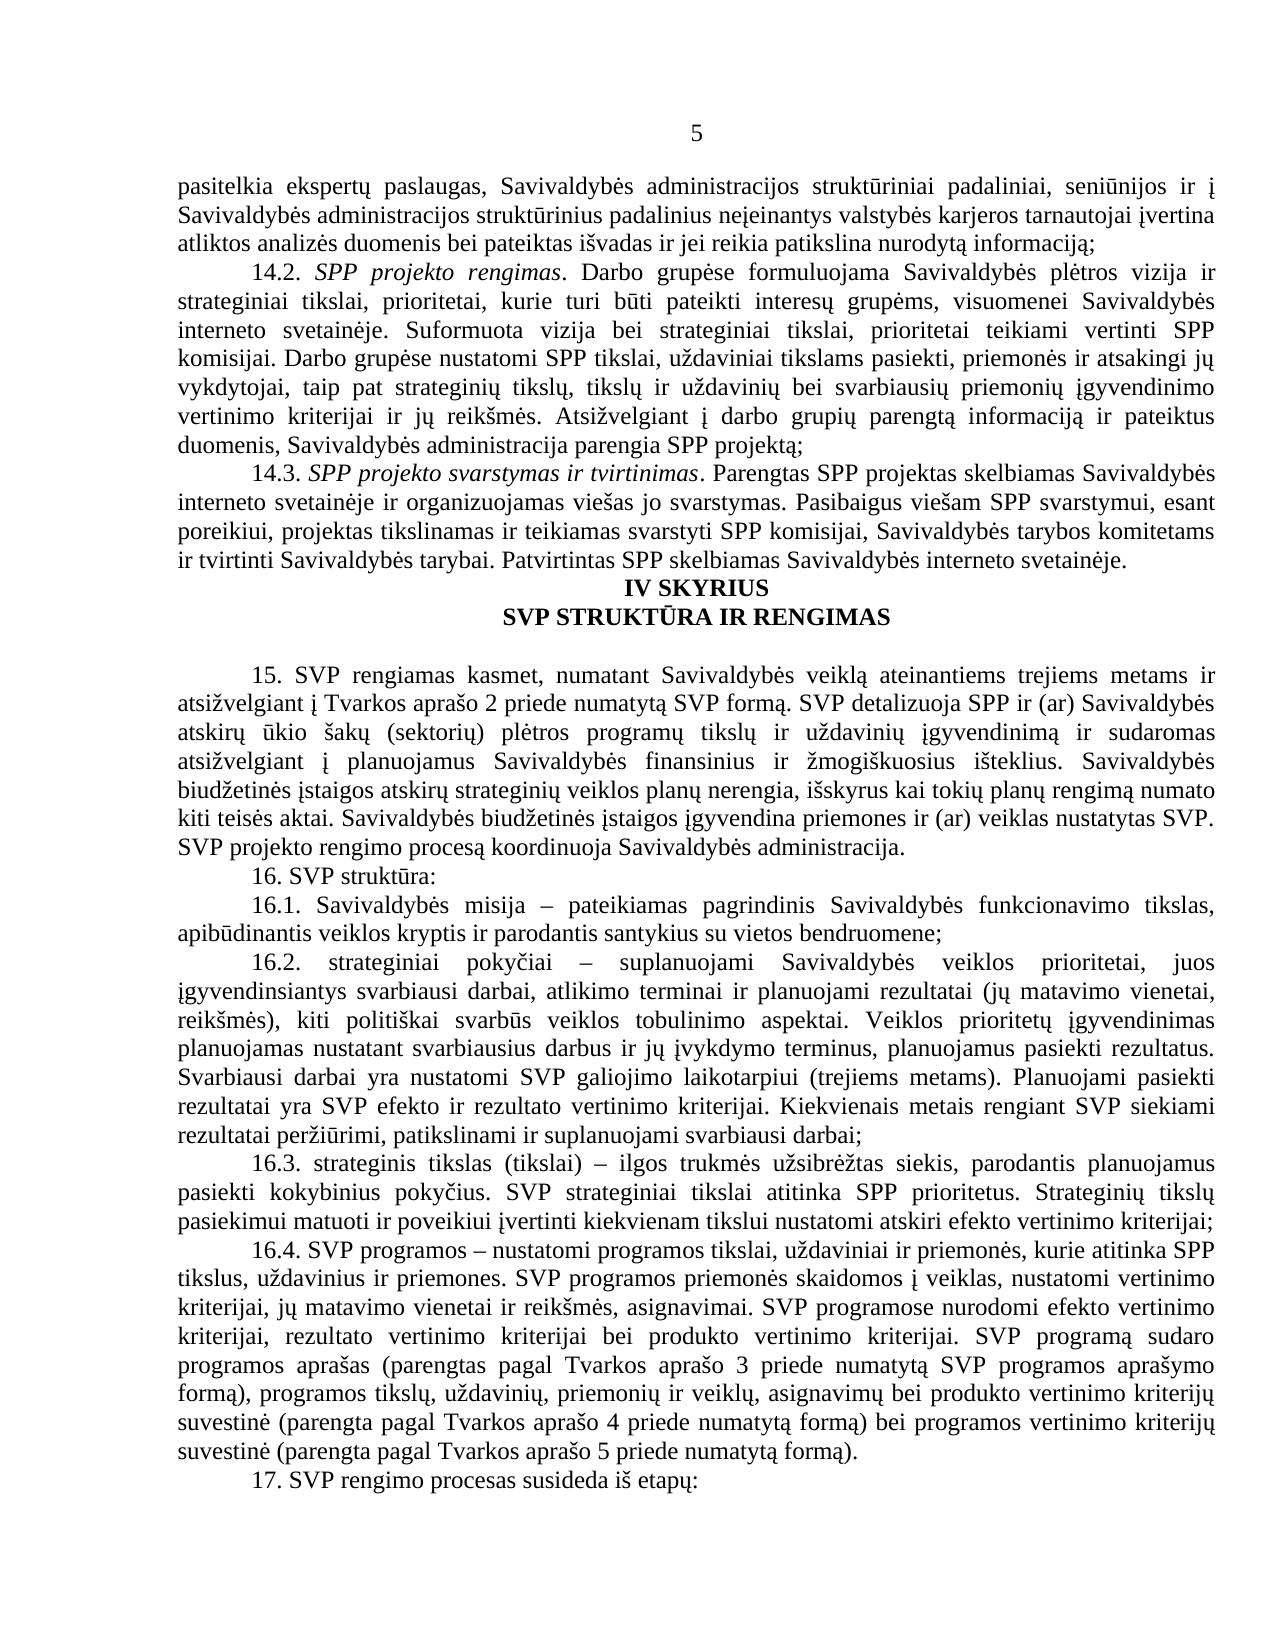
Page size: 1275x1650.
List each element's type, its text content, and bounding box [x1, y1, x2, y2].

text 16.2. strateginiai pokyčiai – suplanuojami Savivaldybės veiklos prioritetai, juos įgyvendinsiantys svarbiausi darbai, atlikimo terminai ir planuojami rezultatai (jų matavimo vienetai, reikšmės), kiti politiškai svarbūs veiklos tobulinimo aspektai. Veiklos prioritetų įgyvendinimas planuojamas nustatant svarbiausius darbus ir jų įvykdymo terminus, planuojamus pasiekti rezultatus. Svarbiausi darbai yra nustatomi SVP galiojimo laikotarpiui (trejiems metams). Planuojami pasiekti rezultatai yra SVP efekto ir rezultato vertinimo kriterijai. Kiekvienais metais rengiant SVP siekiami rezultatai peržiūrimi, patikslinami ir suplanuojami svarbiausi darbai; [177, 947, 1216, 1148]
text IV SKYRIUS [177, 573, 1216, 602]
text 16.4. SVP programos – nustatomi programos tikslai, uždaviniai ir priemonės, kurie atitinka SPP tikslus, uždavinius ir priemones. SVP programos priemonės skaidomos į veiklas, nustatomi vertinimo kriterijai, jų matavimo vienetai ir reikšmės, asignavimai. SVP programose nurodomi efekto vertinimo kriterijai, rezultato vertinimo kriterijai bei produkto vertinimo kriterijai. SVP programą sudaro programos aprašas (parengtas pagal Tvarkos aprašo 3 priede numatytą SVP programos aprašymo formą), programos tikslų, uždavinių, priemonių ir veiklų, asignavimų bei produkto vertinimo kriterijų suvestinė (parengta pagal Tvarkos aprašo 4 priede numatytą formą) bei programos vertinimo kriterijų suvestinė (parengta pagal Tvarkos aprašo 5 priede numatytą formą). [177, 1235, 1216, 1465]
text 17. SVP rengimo procesas susideda iš etapų: [177, 1465, 1216, 1493]
text SVP STRUKTŪRA IR RENGIMAS [177, 602, 1216, 631]
text 16. SVP struktūra: [177, 861, 1216, 890]
text pasitelkia ekspertų paslaugas, Savivaldybės administracijos struktūriniai padaliniai, seniūnijos ir į Savivaldybės administracijos struktūrinius padalinius neįeinantys valstybės karjeros tarnautojai įvertina atliktos analizės duomenis bei pateiktas išvadas ir jei reikia patikslina nurodytą informaciją; [177, 171, 1216, 257]
text 15. SVP rengiamas kasmet, numatant Savivaldybės veiklą ateinantiems trejiems metams ir atsižvelgiant į Tvarkos aprašo 2 priede numatytą SVP formą. SVP detalizuoja SPP ir (ar) Savivaldybės atskirų ūkio šakų (sektorių) plėtros programų tikslų ir uždavinių įgyvendinimą ir sudaromas atsižvelgiant į planuojamus Savivaldybės finansinius ir žmogiškuosius išteklius. Savivaldybės biudžetinės įstaigos atskirų strateginių veiklos planų nerengia, išskyrus kai tokių planų rengimą numato kiti teisės aktai. Savivaldybės biudžetinės įstaigos įgyvendina priemones ir (ar) veiklas nustatytas SVP. SVP projekto rengimo procesą koordinuoja Savivaldybės administracija. [177, 660, 1216, 861]
text 14.3. SPP projekto svarstymas ir tvirtinimas. Parengtas SPP projektas skelbiamas Savivaldybės interneto svetainėje ir organizuojamas viešas jo svarstymas. Pasibaigus viešam SPP svarstymui, esant poreikiui, projektas tikslinamas ir teikiamas svarstyti SPP komisijai, Savivaldybės tarybos komitetams ir tvirtinti Savivaldybės tarybai. Patvirtintas SPP skelbiamas Savivaldybės interneto svetainėje. [177, 458, 1216, 573]
text 16.1. Savivaldybės misija – pateikiamas pagrindinis Savivaldybės funkcionavimo tikslas, apibūdinantis veiklos kryptis ir parodantis santykius su vietos bendruomene; [177, 890, 1216, 947]
text 14.2. SPP projekto rengimas. Darbo grupėse formuluojama Savivaldybės plėtros vizija ir strateginiai tikslai, prioritetai, kurie turi būti pateikti interesų grupėms, visuomenei Savivaldybės interneto svetainėje. Suformuota vizija bei strateginiai tikslai, prioritetai teikiami vertinti SPP komisijai. Darbo grupėse nustatomi SPP tikslai, uždaviniai tikslams pasiekti, priemonės ir atsakingi jų vykdytojai, taip pat strateginių tikslų, tikslų ir uždavinių bei svarbiausių priemonių įgyvendinimo vertinimo kriterijai ir jų reikšmės. Atsižvelgiant į darbo grupių parengtą informaciją ir pateiktus duomenis, Savivaldybės administracija parengia SPP projektą; [177, 257, 1216, 458]
text 16.3. strateginis tikslas (tikslai) – ilgos trukmės užsibrėžtas siekis, parodantis planuojamus pasiekti kokybinius pokyčius. SVP strateginiai tikslai atitinka SPP prioritetus. Strateginių tikslų pasiekimui matuoti ir poveikiui įvertinti kiekvienam tikslui nustatomi atskiri efekto vertinimo kriterijai; [177, 1148, 1216, 1235]
